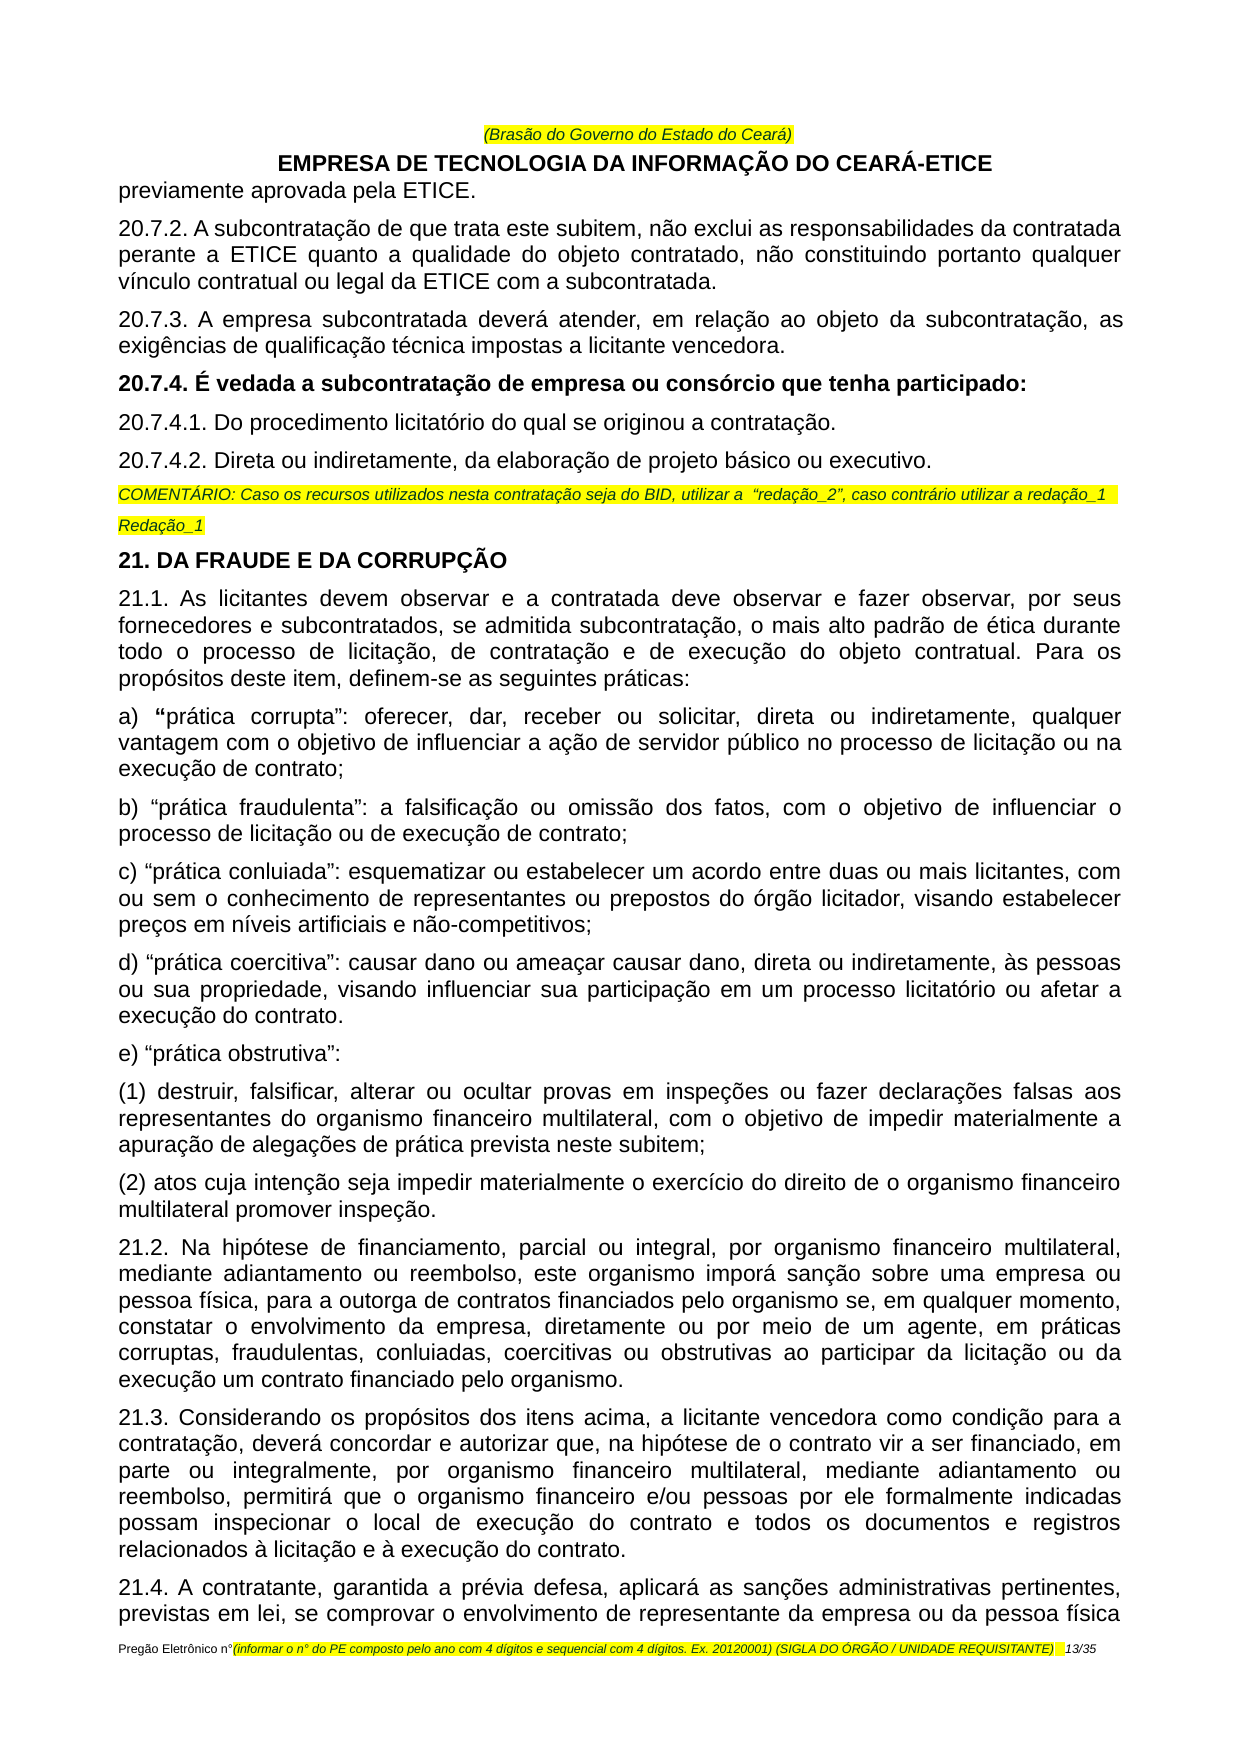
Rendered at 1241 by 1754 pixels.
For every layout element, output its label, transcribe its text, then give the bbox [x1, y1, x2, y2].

text 20.7.3. A empresa subcontratada deverá atender, em relação ao objeto da subcontratação, as exigências de qualificação técnica impostas a licitante vencedora. [118, 306, 1123, 358]
text 20.7.4.1. Do procedimento licitatório do qual se originou a contratação. [118, 409, 1123, 435]
text 20.7.4.2. Direta ou indiretamente, da elaboração de projeto básico ou executivo. [118, 447, 1123, 473]
text c) “prática conluiada”: esquematizar ou estabelecer um acordo entre duas ou mais licitantes, com ou sem o conhecimento de representantes ou prepostos do órgão licitador, visando estabelecer preços em níveis artificiais e não-competitivos; [118, 858, 1122, 937]
text 20.7.2. A subcontratação de que trata este subitem, não exclui as responsabilidades da contratada perante a ETICE quanto a qualidade do objeto contratado, não constituindo portanto qualquer vínculo contratual ou legal da ETICE com a subcontratada. [118, 215, 1122, 294]
text previamente aprovada pela ETICE. [118, 177, 1122, 203]
text 20.7.4. É vedada a subcontratação de empresa ou consórcio que tenha participado: [118, 370, 1123, 397]
text 21.2. Na hipótese de financiamento, parcial ou integral, por organismo financeiro multilateral, mediante adiantamento ou reembolso, este organismo imporá sanção sobre uma empresa ou pessoa física, para a outorga de contratos financiados pelo organismo se, em qualquer momento, constatar o envolvimento da empresa, diretamente ou por meio de um agente, em práticas corruptas, fraudulentas, conluiadas, coercitivas ou obstrutivas ao participar da licitação ou da execução um contrato financiado pelo organismo. [118, 1234, 1122, 1392]
text (1) destruir, falsificar, alterar ou ocultar provas em inspeções ou fazer declarações falsas aos representantes do organismo financeiro multilateral, com o objetivo de impedir materialmente a apuração de alegações de prática prevista neste subitem; [118, 1078, 1122, 1157]
text 21.4. A contratante, garantida a prévia defesa, aplicará as sanções administrativas pertinentes, previstas em lei, se comprovar o envolvimento de representante da empresa ou da pessoa física [118, 1574, 1122, 1627]
text e) “prática obstrutiva”: [118, 1040, 1122, 1066]
text 21. DA FRAUDE E DA CORRUPÇÃO [118, 547, 1122, 573]
text 21.3. Considerando os propósitos dos itens acima, a licitante vencedora como condição para a contratação, deverá concordar e autorizar que, na hipótese de o contrato vir a ser financiado, em parte ou integralmente, por organismo financeiro multilateral, mediante adiantamento ou reembolso, permitirá que o organismo financeiro e/ou pessoas por ele formalmente indicadas possam inspecionar o local de execução do contrato e todos os documentos e registros relacionados à licitação e à execução do contrato. [118, 1404, 1122, 1562]
text COMENTÁRIO: Caso os recursos utilizados nesta contratação seja do BID, utilizar a “redação_2”, caso contrário utilizar a redação_1 [118, 485, 1122, 504]
text a) “prática corrupta”: oferecer, dar, receber ou solicitar, direta ou indiretamente, qualquer vantagem com o objetivo de influenciar a ação de servidor público no processo de licitação ou na execução de contrato; [118, 703, 1122, 782]
text Redação_1 [118, 516, 1123, 535]
text (2) atos cuja intenção seja impedir materialmente o exercício do direito de o organismo financeiro multilateral promover inspeção. [118, 1169, 1122, 1222]
text 21.1. As licitantes devem observar e a contratada deve observar e fazer observar, por seus fornecedores e subcontratados, se admitida subcontratação, o mais alto padrão de ética durante todo o processo de licitação, de contratação e de execução do objeto contratual. Para os propósitos deste item, definem-se as seguintes práticas: [118, 585, 1122, 691]
text d) “prática coercitiva”: causar dano ou ameaçar causar dano, direta ou indiretamente, às pessoas ou sua propriedade, visando influenciar sua participação em um processo licitatório ou afetar a execução do contrato. [118, 949, 1122, 1028]
text b) “prática fraudulenta”: a falsificação ou omissão dos fatos, com o objetivo de influenciar o processo de licitação ou de execução de contrato; [118, 794, 1122, 846]
